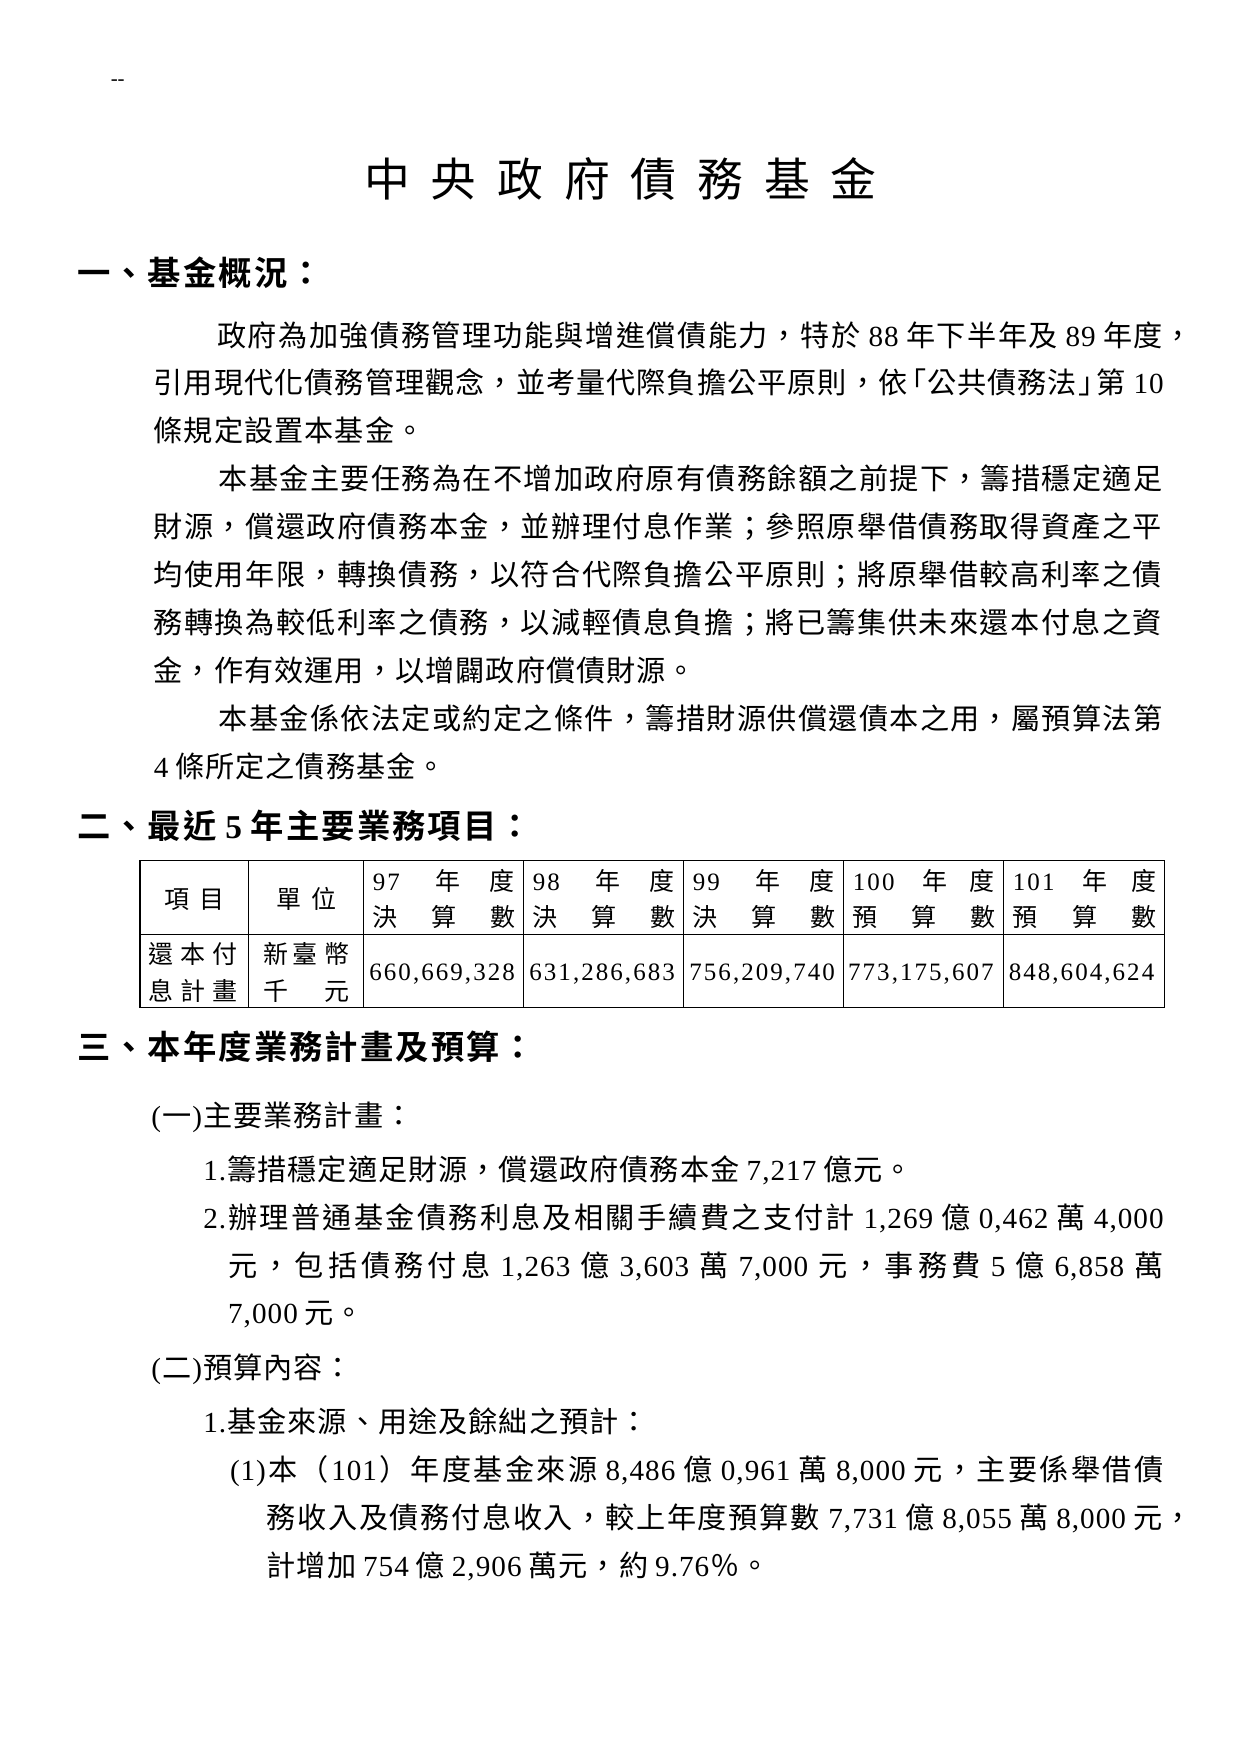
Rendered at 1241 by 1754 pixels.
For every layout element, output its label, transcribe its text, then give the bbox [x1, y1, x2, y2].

table_header 101年度 預算數 [1004, 861, 1164, 934]
table_header 單 位 [249, 861, 363, 934]
table_cell 756,209,740 [684, 935, 843, 1007]
text 2.辦理普通基金債務利息及相關手續費之支付計1,269億0,462萬4,000元，包括債務付息1,263億3,603萬7,000元，事務費5億6,858萬7,000元。 [203, 1190, 1163, 1333]
table_header 98年度 決算數 [524, 861, 683, 934]
table_header 99年度 決算數 [684, 861, 843, 934]
text (二)預算內容： [151, 1340, 1163, 1388]
text 1.基金來源、用途及餘絀之預計： [203, 1394, 1163, 1442]
text (1)本（101）年度基金來源8,486億0,961萬8,000元，主要係舉借債務收入及債務付息收入，較上年度預算數7,731億8,055萬8,000元，計增加754億2,906萬元，約9.76％。 [230, 1442, 1163, 1586]
subtitle 二、最近5年主要業務項目： [77, 799, 1163, 848]
text 政府為加強債務管理功能與增進償債能力，特於88年下半年及89年度，引用現代化債務管理觀念，並考量代際負擔公平原則，依「公共債務法」第10條規定設置本基金。 [153, 308, 1163, 451]
text 三、本年度業務計畫及預算： [77, 1021, 1163, 1069]
text 本基金主要任務為在不增加政府原有債務餘額之前提下，籌措穩定適足財源，償還政府債務本金，並辦理付息作業；參照原舉借債務取得資產之平均使用年限，轉換債務，以符合代際負擔公平原則；將原舉借較高利率之債務轉換為較低利率之債務，以減輕債息負擔；將已籌集供未來還本付息之資金，作有效運用，以增闢政府償債財源。 [153, 451, 1163, 691]
table_cell 660,669,328 [364, 935, 523, 1007]
table_cell 848,604,624 [1004, 935, 1164, 1007]
table_header 97年度 決算數 [364, 861, 523, 934]
table_cell 631,286,683 [524, 935, 683, 1007]
table_cell 新臺幣 千元 [249, 935, 363, 1007]
text 1.籌措穩定適足財源，償還政府債務本金7,217億元。 [203, 1142, 1163, 1190]
table_header 項 目 [141, 861, 248, 934]
table_cell 773,175,607 [844, 935, 1003, 1007]
table_cell 還本付 息計畫 [141, 935, 248, 1007]
subtitle 一、基金概況： [77, 247, 1163, 295]
text 本基金係依法定或約定之條件，籌措財源供償還債本之用，屬預算法第4條所定之債務基金。 [153, 691, 1163, 787]
text 中央政府債務基金 [77, 143, 1163, 209]
table_header 100年度 預算數 [844, 861, 1003, 934]
text (一)主要業務計畫： [151, 1088, 1163, 1136]
